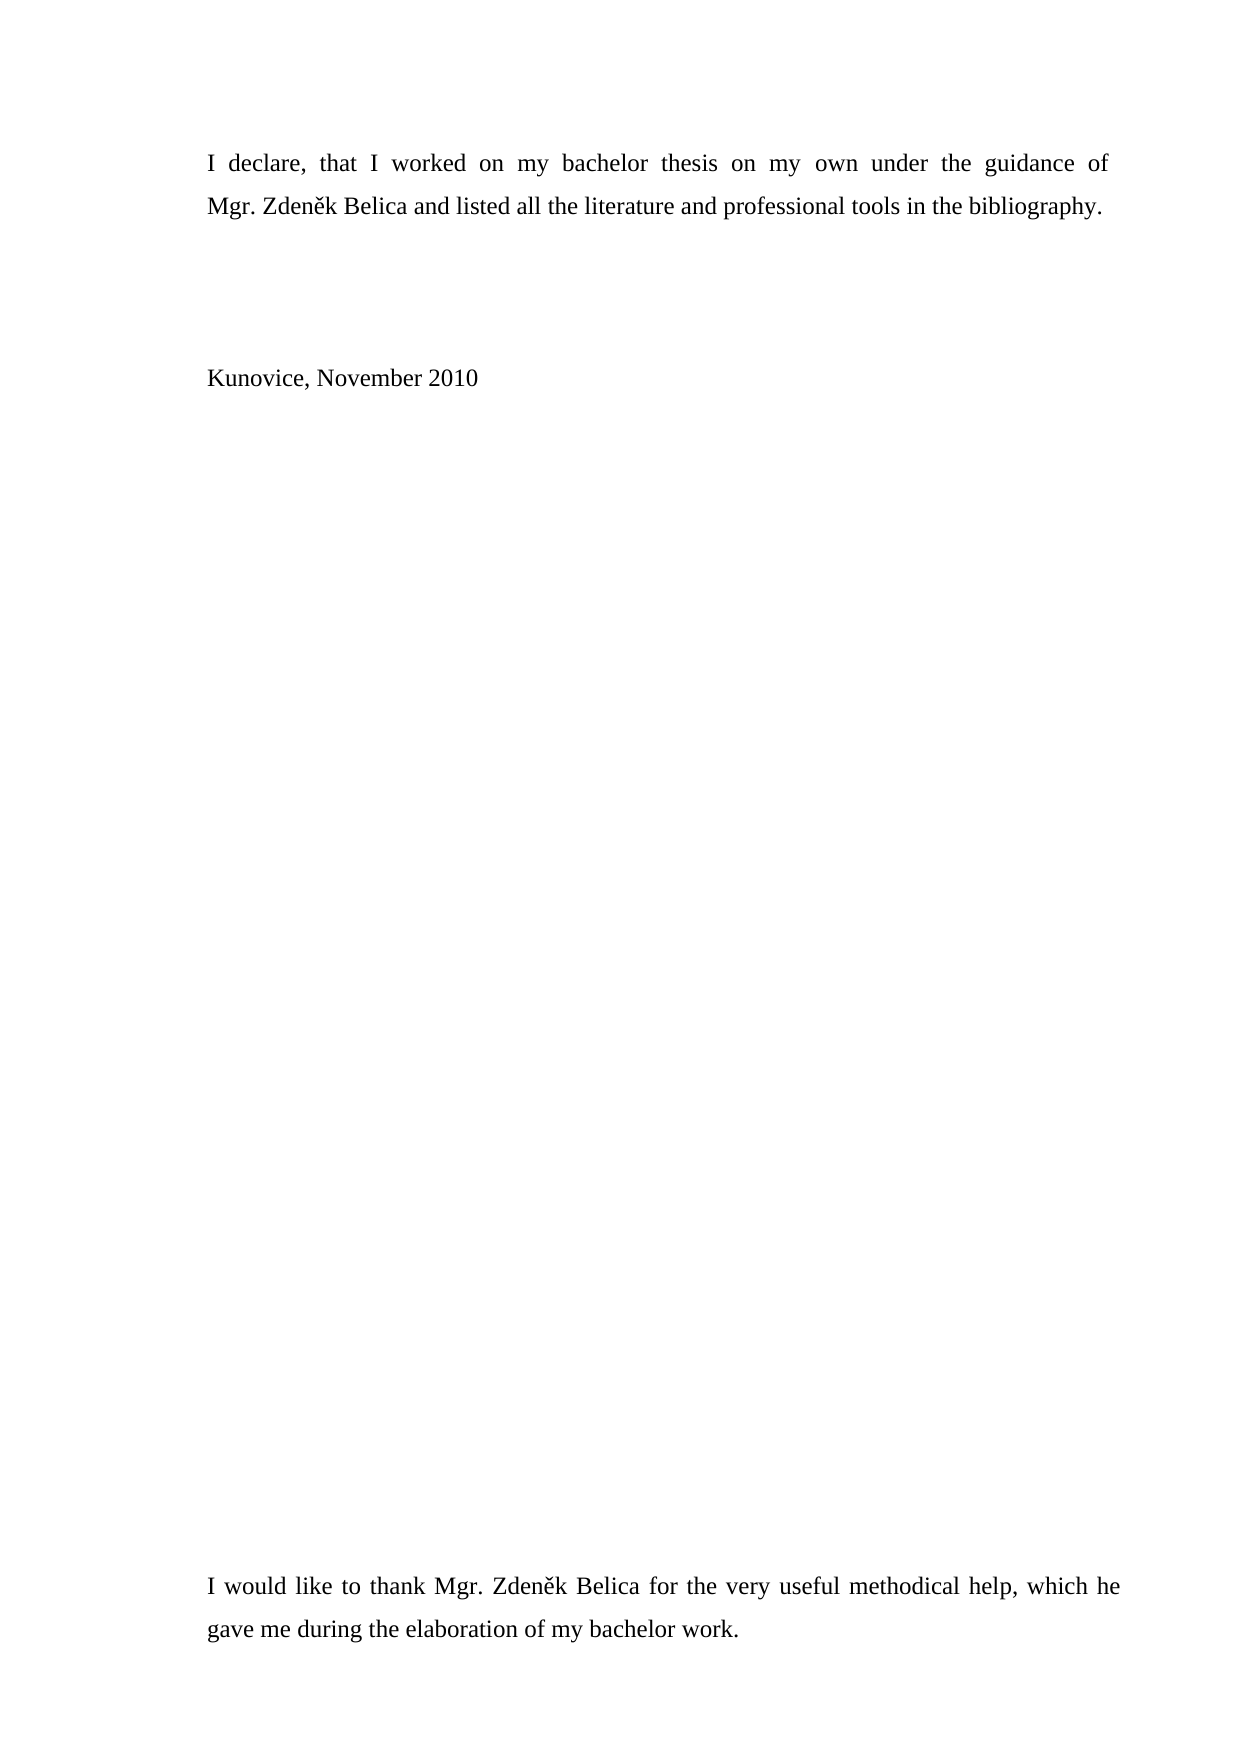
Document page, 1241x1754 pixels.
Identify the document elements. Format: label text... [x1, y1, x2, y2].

text I declare, that I worked on my bachelor thesis on my own under the guidance of Mgr. Zdeněk Belica and listed all the literature and professional tools in the bibliography. [207, 148, 1122, 219]
text I would like to thank Mgr. Zdeněk Belica for the very useful methodical help, which he gave me during the elaboration of my bachelor work. [207, 1571, 1122, 1643]
text Kunovice, November 2010 [207, 363, 1122, 392]
